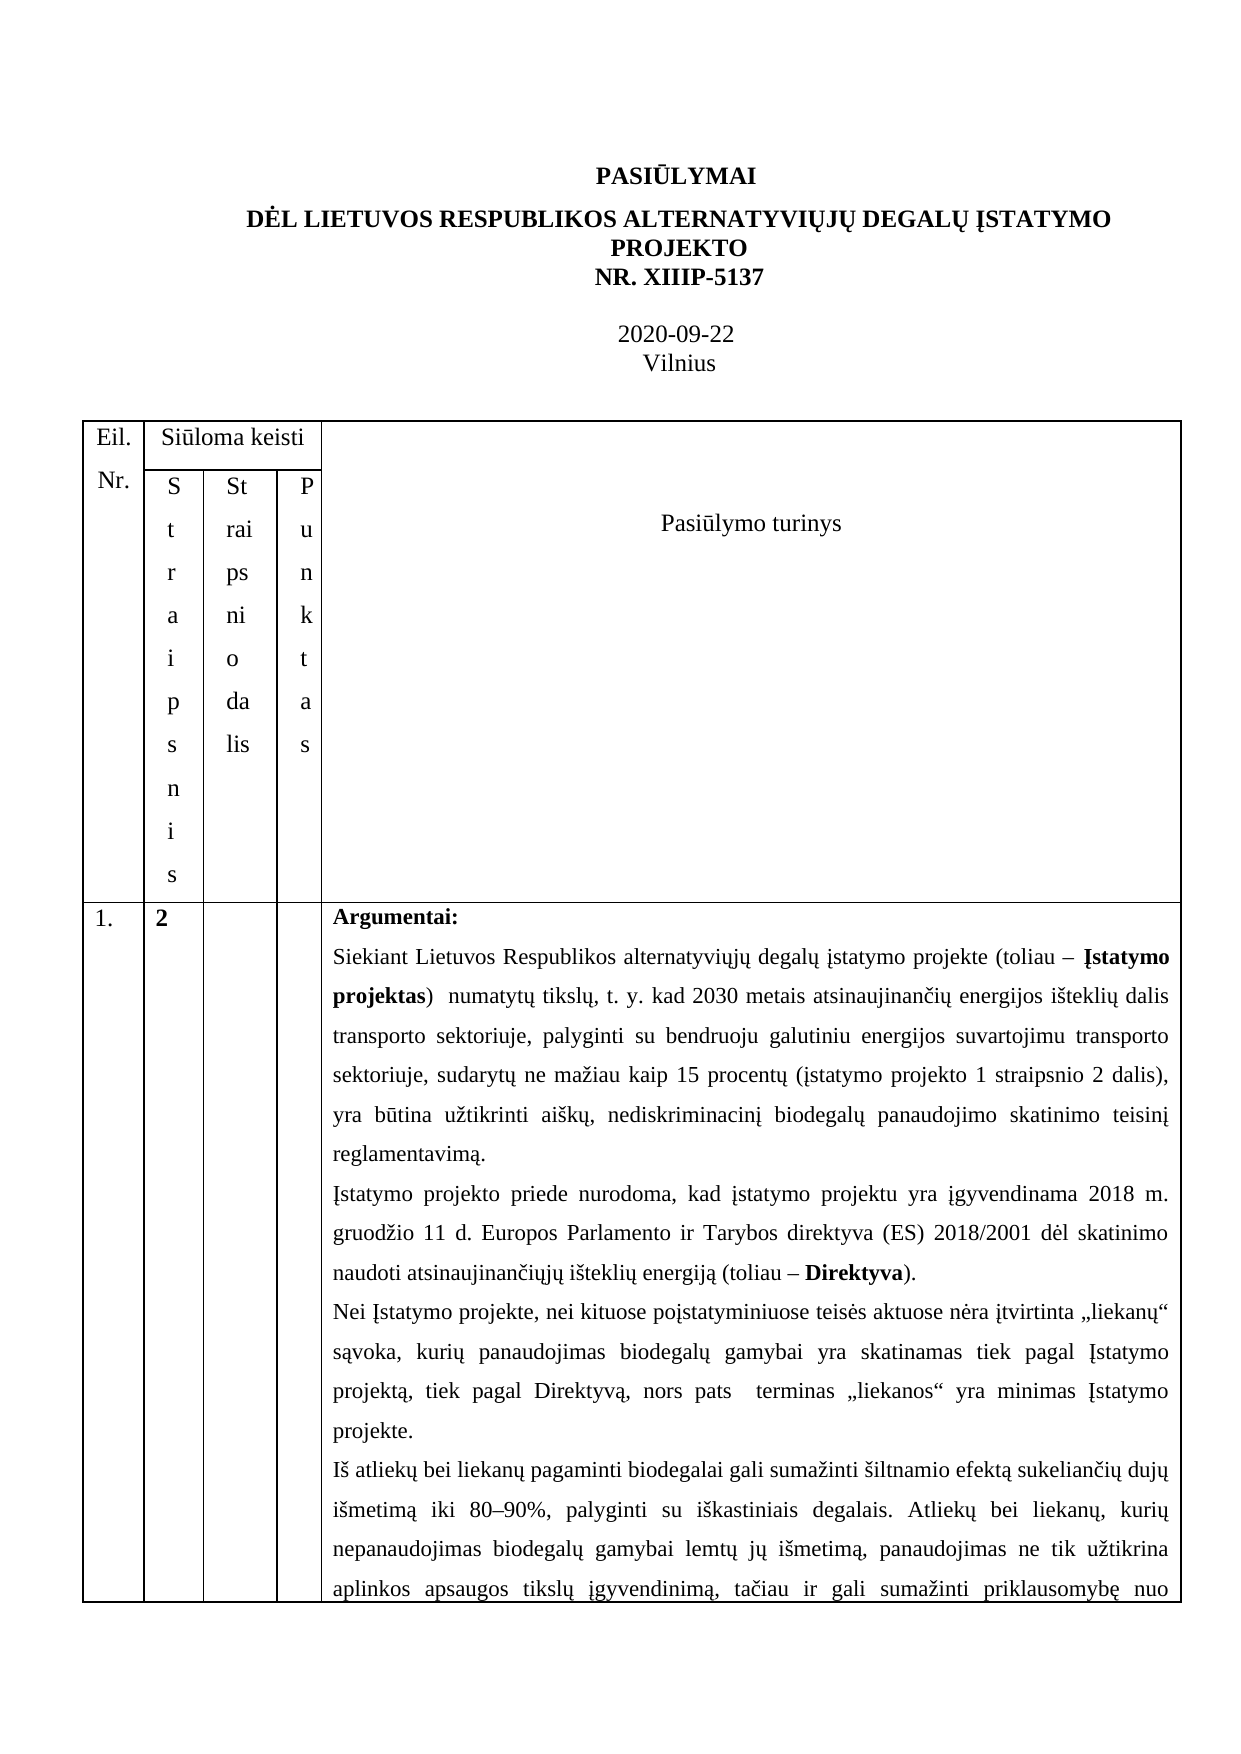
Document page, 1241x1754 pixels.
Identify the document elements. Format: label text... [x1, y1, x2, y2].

table_cell [204, 903, 276, 1601]
table_cell [278, 903, 321, 1601]
text 2020-09-22 [177, 319, 1181, 348]
text DĖL LIETUVOS RESPUBLIKOS ALTERNATYVIŲJŲ DEGALŲ ĮSTATYMO PROJEKTO [177, 204, 1181, 262]
table_cell Punktas [278, 471, 321, 902]
table_cell Straipsnio dalis [204, 471, 276, 902]
table_header Pasiūlymo turinys [322, 422, 1180, 902]
table_cell Straipsnis [145, 471, 203, 902]
text PASIŪLYMAI [177, 161, 1181, 190]
table_header Siūloma keisti [145, 422, 321, 469]
table_cell 1. [84, 903, 143, 1601]
table_cell 2 [145, 903, 203, 1601]
text NR. XIIIP-5137 [177, 262, 1181, 291]
table_cell Argumentai: Siekiant Lietuvos Respublikos alternatyviųjų degalų įstatymo projekte (toliau – Įstatymo projektas) numatytų tikslų, t. y. kad 2030 metais atsinaujinančių energijos išteklių dalis transporto sektoriuje, palyginti su bendruoju galutiniu energijos suvartojimu transporto sektoriuje, sudarytų ne mažiau kaip 15 procentų (įstatymo projekto 1 straipsnio 2 dalis), yra būtina užtikrinti aiškų, nediskriminacinį biodegalų panaudojimo skatinimo teisinį reglamentavimą. Įstatymo projekto priede nurodoma, kad įstatymo projektu yra įgyvendinama 2018 m. gruodžio 11 d. Europos Parlamento ir Tarybos direktyva (ES) 2018/2001 dėl skatinimo naudoti atsinaujinančiųjų išteklių energiją (toliau – Direktyva). Nei Įstatymo projekte, nei kituose poįstatyminiuose teisės aktuose nėra įtvirtinta „liekanų“ sąvoka, kurių panaudojimas biodegalų gamybai yra skatinamas tiek pagal Įstatymo projektą, tiek pagal Direktyvą, nors pats terminas „liekanos“ yra minimas Įstatymo projekte. Iš atliekų bei liekanų pagaminti biodegalai gali sumažinti šiltnamio efektą sukeliančių dujų išmetimą iki 80–90%, palyginti su iškastiniais degalais. Atliekų bei liekanų, kurių nepanaudojimas biodegalų gamybai lemtų jų išmetimą, panaudojimas ne tik užtikrina aplinkos apsaugos tikslų įgyvendinimą, tačiau ir gali sumažinti priklausomybę nuo [322, 903, 1180, 1601]
text Vilnius [177, 348, 1181, 377]
table_header Eil. Nr. [84, 422, 143, 902]
